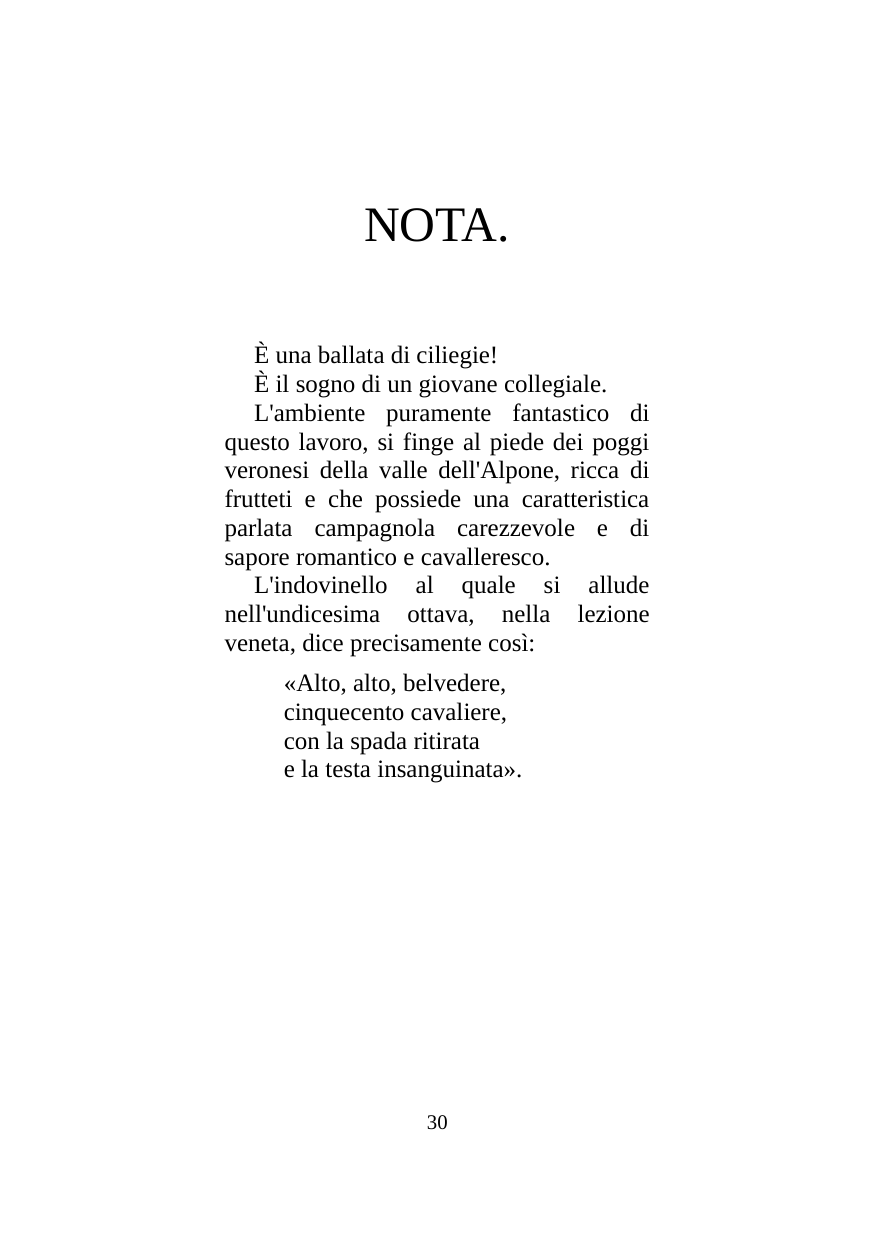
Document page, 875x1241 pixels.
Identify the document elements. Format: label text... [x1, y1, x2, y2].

text «Alto, alto, belvedere, cinquecento cavaliere, con la spada ritirata e la testa insanguinata». [283, 668, 650, 783]
subtitle NOTA. [106, 195, 768, 252]
text È una ballata di ciliegie! [224, 340, 650, 369]
text L'ambiente puramente fantastico di questo lavoro, si finge al piede dei poggi veronesi della valle dell'Alpone, ricca di frutteti e che possiede una caratteristica parlata campagnola carezzevole e di sapore romantico e cavalleresco. [224, 398, 650, 570]
text È il sogno di un giovane collegiale. [224, 369, 650, 398]
text L'indovinello al quale si allude nell'undicesima ottava, nella lezione veneta, dice precisamente così: [224, 570, 650, 657]
